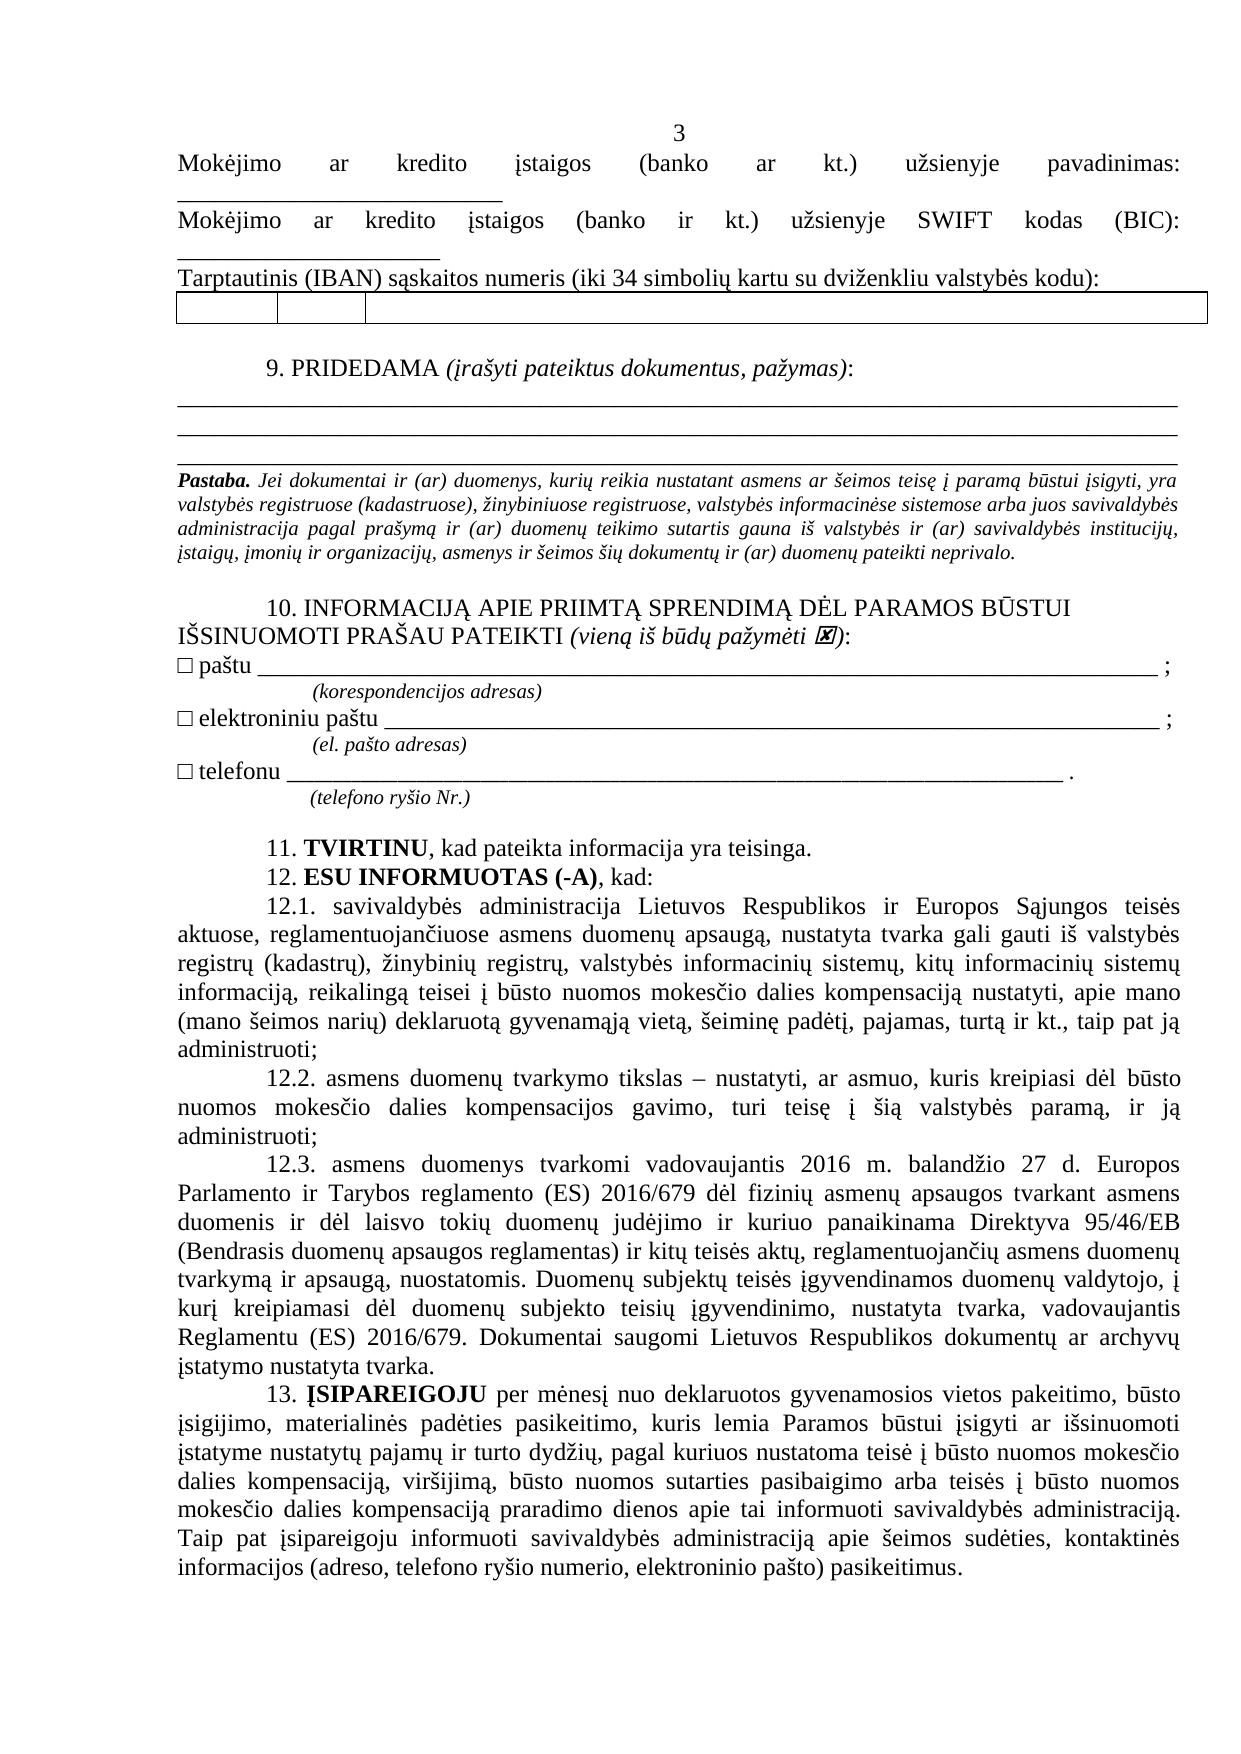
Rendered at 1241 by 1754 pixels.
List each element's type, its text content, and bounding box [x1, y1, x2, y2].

text □ elektroniniu paštu ______________________________________________________________ ; [177, 703, 1181, 732]
text 13. ĮSIPAREIGOJU per mėnesį nuo deklaruotos gyvenamosios vietos pakeitimo, būsto įsigijimo, materialinės padėties pasikeitimo, kuris lemia Paramos būstui įsigyti ar išsinuomoti įstatyme nustatytų pajamų ir turto dydžių, pagal kuriuos nustatoma teisė į būsto nuomos mokesčio dalies kompensaciją, viršijimą, būsto nuomos sutarties pasibaigimo arba teisės į būsto nuomos mokesčio dalies kompensaciją praradimo dienos apie tai informuoti savivaldybės administraciją. Taip pat įsipareigoju informuoti savivaldybės administraciją apie šeimos sudėties, kontaktinės informacijos (adreso, telefono ryšio numerio, elektroninio pašto) pasikeitimus. [177, 1379, 1181, 1581]
text 12.3. asmens duomenys tvarkomi vadovaujantis 2016 m. balandžio 27 d. Europos Parlamento ir Tarybos reglamento (ES) 2016/679 dėl fizinių asmenų apsaugos tvarkant asmens duomenis ir dėl laisvo tokių duomenų judėjimo ir kuriuo panaikinama Direktyva 95/46/EB (Bendrasis duomenų apsaugos reglamentas) ir kitų teisės aktų, reglamentuojančių asmens duomenų tvarkymą ir apsaugą, nuostatomis. Duomenų subjektų teisės įgyvendinamos duomenų valdytojo, į kurį kreipiamasi dėl duomenų subjekto teisių įgyvendinimo, nustatyta tvarka, vadovaujantis Reglamentu (ES) 2016/679. Dokumentai saugomi Lietuvos Respublikos dokumentų ar archyvų įstatymo nustatyta tvarka. [177, 1149, 1181, 1379]
text (telefono ryšio Nr.) [177, 785, 1181, 809]
text □ telefonu ____________________________________________________________________________________ . [177, 756, 1181, 785]
text Mokėjimo ar kredito įstaigos (banko ir kt.) užsienyje SWIFT kodas (BIC): _____________________ [177, 205, 1181, 263]
text 12.2. asmens duomenų tvarkymo tikslas – nustatyti, ar asmuo, kuris kreipiasi dėl būsto nuomos mokesčio dalies kompensacijos gavimo, turi teisę į šią valstybės paramą, ir ją administruoti; [177, 1063, 1181, 1149]
text (korespondencijos adresas) [177, 679, 1181, 703]
text Mokėjimo ar kredito įstaigos (banko ar kt.) užsienyje pavadinimas: __________________________ [177, 148, 1181, 205]
table_header [177, 293, 277, 323]
table_header [366, 293, 1207, 323]
text 11. TVIRTINU, kad pateikta informacija yra teisinga. [177, 833, 1181, 862]
text 10. INFORMACIJĄ APIE PRIIMTĄ SPRENDIMĄ DĖL PARAMOS BŪSTUI IŠSINUOMOTI PRAŠAU PATEIKTI (vieną iš būdų pažymėti ): [177, 593, 1181, 650]
text ________________________________________________________________________________________________________________________________________________________________ [177, 410, 1181, 468]
text □ paštu ________________________________________________________________________ ; [177, 650, 1181, 679]
text 12. ESU INFORMUOTAS (-A), kad: [177, 862, 1181, 891]
text (el. pašto adresas) [177, 732, 1181, 756]
table_header [278, 293, 365, 323]
text 12.1. savivaldybės administracija Lietuvos Respublikos ir Europos Sąjungos teisės aktuose, reglamentuojančiuose asmens duomenų apsaugą, nustatyta tvarka gali gauti iš valstybės registrų (kadastrų), žinybinių registrų, valstybės informacinių sistemų, kitų informacinių sistemų informaciją, reikalingą teisei į būsto nuomos mokesčio dalies kompensaciją nustatyti, apie mano (mano šeimos narių) deklaruotą gyvenamąją vietą, šeiminę padėtį, pajamas, turtą ir kt., taip pat ją administruoti; [177, 891, 1181, 1063]
text Tarptautinis (IBAN) sąskaitos numeris (iki 34 simbolių kartu su dviženkliu valstybės kodu): [177, 263, 1181, 291]
text Pastaba. Jei dokumentai ir (ar) duomenys, kurių reikia nustatant asmens ar šeimos teisę į paramą būstui įsigyti, yra valstybės registruose (kadastruose), žinybiniuose registruose, valstybės informacinėse sistemose arba juos savivaldybės administracija pagal prašymą ir (ar) duomenų teikimo sutartis gauna iš valstybės ir (ar) savivaldybės institucijų, įstaigų, įmonių ir organizacijų, asmenys ir šeimos šių dokumentų ir (ar) duomenų pateikti neprivalo. [177, 468, 1181, 564]
text 9. PRIDEDAMA (įrašyti pateiktus dokumentus, pažymas): ________________________________________________________________________________ [177, 353, 1181, 410]
